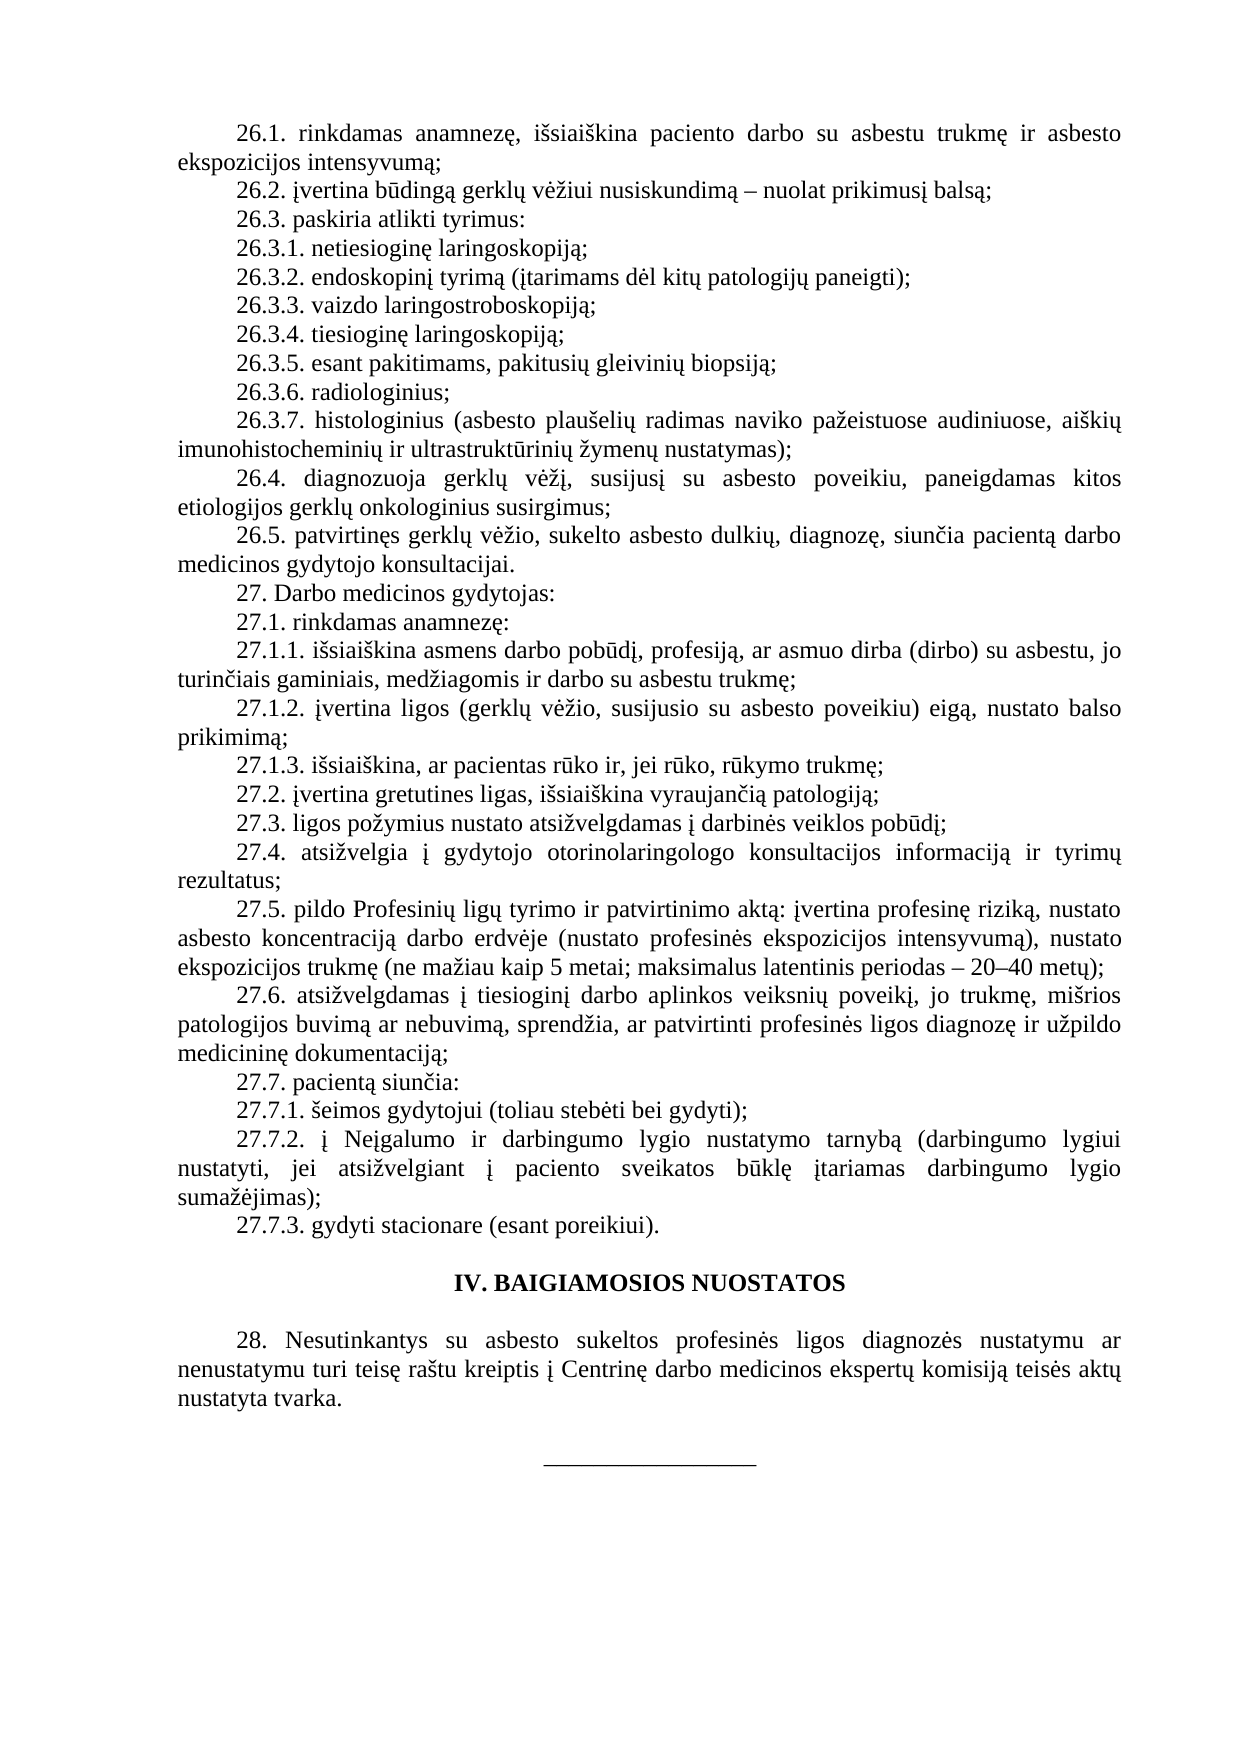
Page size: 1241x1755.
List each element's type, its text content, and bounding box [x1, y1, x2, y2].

text IV. BAIGIAMOSIOS NUOSTATOS [177, 1268, 1122, 1297]
text 26.4. diagnozuoja gerklų vėžį, susijusį su asbesto poveikiu, paneigdamas kitos etiologijos gerklų onkologinius susirgimus; [177, 463, 1122, 521]
text 27.2. įvertina gretutines ligas, išsiaiškina vyraujančią patologiją; [177, 779, 1122, 808]
text 27. Darbo medicinos gydytojas: [177, 578, 1122, 607]
text 27.3. ligos požymius nustato atsižvelgdamas į darbinės veiklos pobūdį; [177, 808, 1122, 837]
text 27.7.1. šeimos gydytojui (toliau stebėti bei gydyti); [177, 1096, 1122, 1124]
text 27.4. atsižvelgia į gydytojo otorinolaringologo konsultacijos informaciją ir tyrimų rezultatus; [177, 837, 1122, 894]
text 26.3.5. esant pakitimams, pakitusių gleivinių biopsiją; [177, 348, 1122, 377]
text 26.3.3. vaizdo laringostroboskopiją; [177, 291, 1122, 319]
text _________________ [177, 1441, 1122, 1469]
text 26.3.7. histologinius (asbesto plaušelių radimas naviko pažeistuose audiniuose, aiškių imunohistocheminių ir ultrastruktūrinių žymenų nustatymas); [177, 406, 1122, 463]
text 28. Nesutinkantys su asbesto sukeltos profesinės ligos diagnozės nustatymu ar nenustatymu turi teisę raštu kreiptis į Centrinę darbo medicinos ekspertų komisiją teisės aktų nustatyta tvarka. [177, 1326, 1122, 1412]
text 26.3. paskiria atlikti tyrimus: [177, 204, 1122, 233]
text 26.1. rinkdamas anamnezę, išsiaiškina paciento darbo su asbestu trukmę ir asbesto ekspozicijos intensyvumą; [177, 118, 1122, 176]
text 26.3.6. radiologinius; [177, 377, 1122, 406]
text 26.3.1. netiesioginę laringoskopiją; [177, 233, 1122, 262]
text 26.3.4. tiesioginę laringoskopiją; [177, 319, 1122, 348]
text 27.7.3. gydyti stacionare (esant poreikiui). [177, 1211, 1122, 1239]
text 27.7.2. į Neįgalumo ir darbingumo lygio nustatymo tarnybą (darbingumo lygiui nustatyti, jei atsižvelgiant į paciento sveikatos būklę įtariamas darbingumo lygio sumažėjimas); [177, 1124, 1122, 1211]
text 26.2. įvertina būdingą gerklų vėžiui nusiskundimą – nuolat prikimusį balsą; [177, 176, 1122, 204]
text 27.1.3. išsiaiškina, ar pacientas rūko ir, jei rūko, rūkymo trukmę; [177, 751, 1122, 779]
text 27.7. pacientą siunčia: [177, 1067, 1122, 1096]
text 27.5. pildo Profesinių ligų tyrimo ir patvirtinimo aktą: įvertina profesinę riziką, nustato asbesto koncentraciją darbo erdvėje (nustato profesinės ekspozicijos intensyvumą), nustato ekspozicijos trukmę (ne mažiau kaip 5 metai; maksimalus latentinis periodas – 20–40 metų); [177, 894, 1122, 981]
text 26.3.2. endoskopinį tyrimą (įtarimams dėl kitų patologijų paneigti); [177, 262, 1122, 291]
text 27.1.2. įvertina ligos (gerklų vėžio, susijusio su asbesto poveikiu) eigą, nustato balso prikimimą; [177, 693, 1122, 751]
text 26.5. patvirtinęs gerklų vėžio, sukelto asbesto dulkių, diagnozę, siunčia pacientą darbo medicinos gydytojo konsultacijai. [177, 521, 1122, 578]
text 27.6. atsižvelgdamas į tiesioginį darbo aplinkos veiksnių poveikį, jo trukmę, mišrios patologijos buvimą ar nebuvimą, sprendžia, ar patvirtinti profesinės ligos diagnozę ir užpildo medicininę dokumentaciją; [177, 981, 1122, 1067]
text 27.1.1. išsiaiškina asmens darbo pobūdį, profesiją, ar asmuo dirba (dirbo) su asbestu, jo turinčiais gaminiais, medžiagomis ir darbo su asbestu trukmę; [177, 636, 1122, 693]
text 27.1. rinkdamas anamnezę: [177, 607, 1122, 636]
